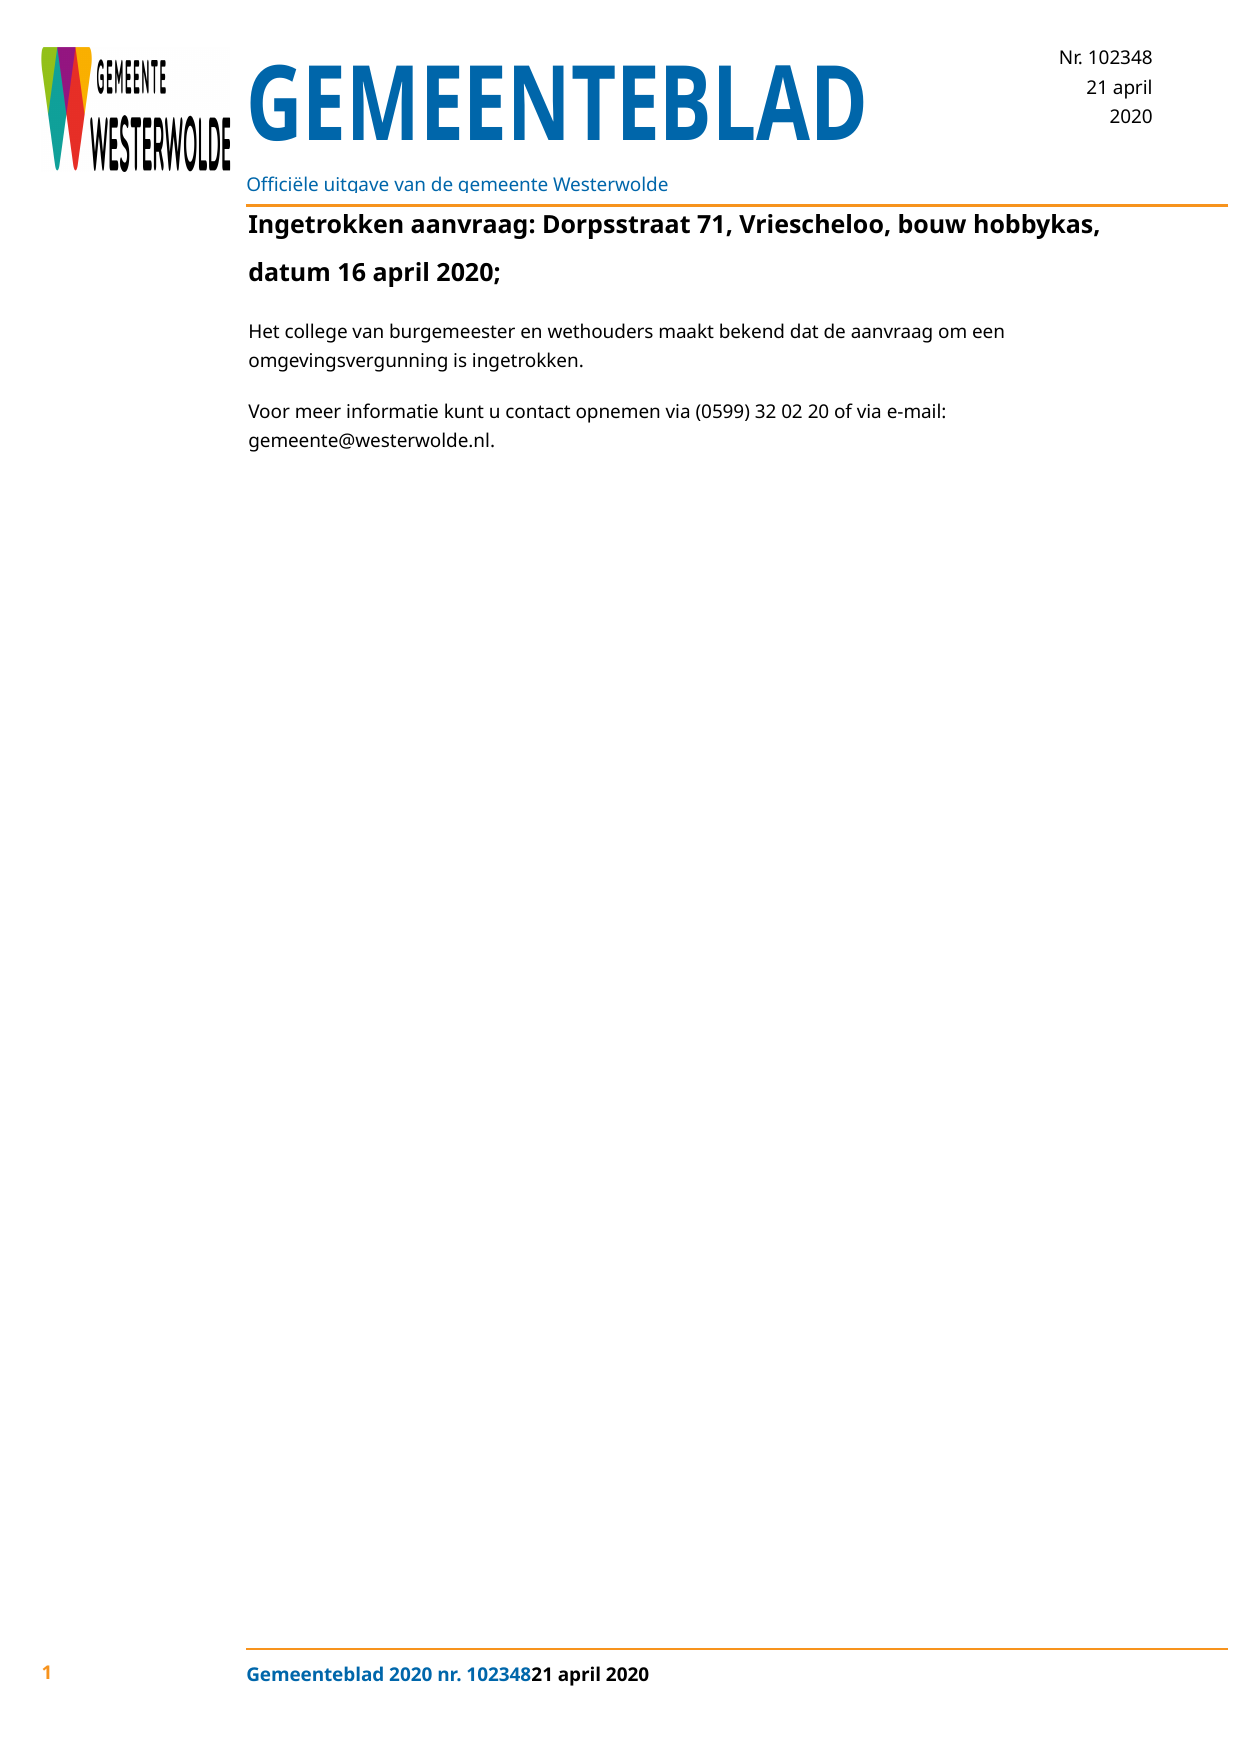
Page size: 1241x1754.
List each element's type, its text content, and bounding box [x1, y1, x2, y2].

text Het college van burgemeester en wethouders maakt bekend dat de aanvraag om een omgevingsvergunning is ingetrokken. [248, 318, 1152, 373]
picture [41, 47, 231, 172]
text Voor meer informatie kunt u contact opnemen via (0599) 32 02 20 of via e-mail: gemeente@westerwolde.nl. [248, 398, 1152, 453]
text Ingetrokken aanvraag: Dorpsstraat 71, Vriescheloo, bouw hobbykas, datum 16 april 2020; [248, 207, 1152, 288]
